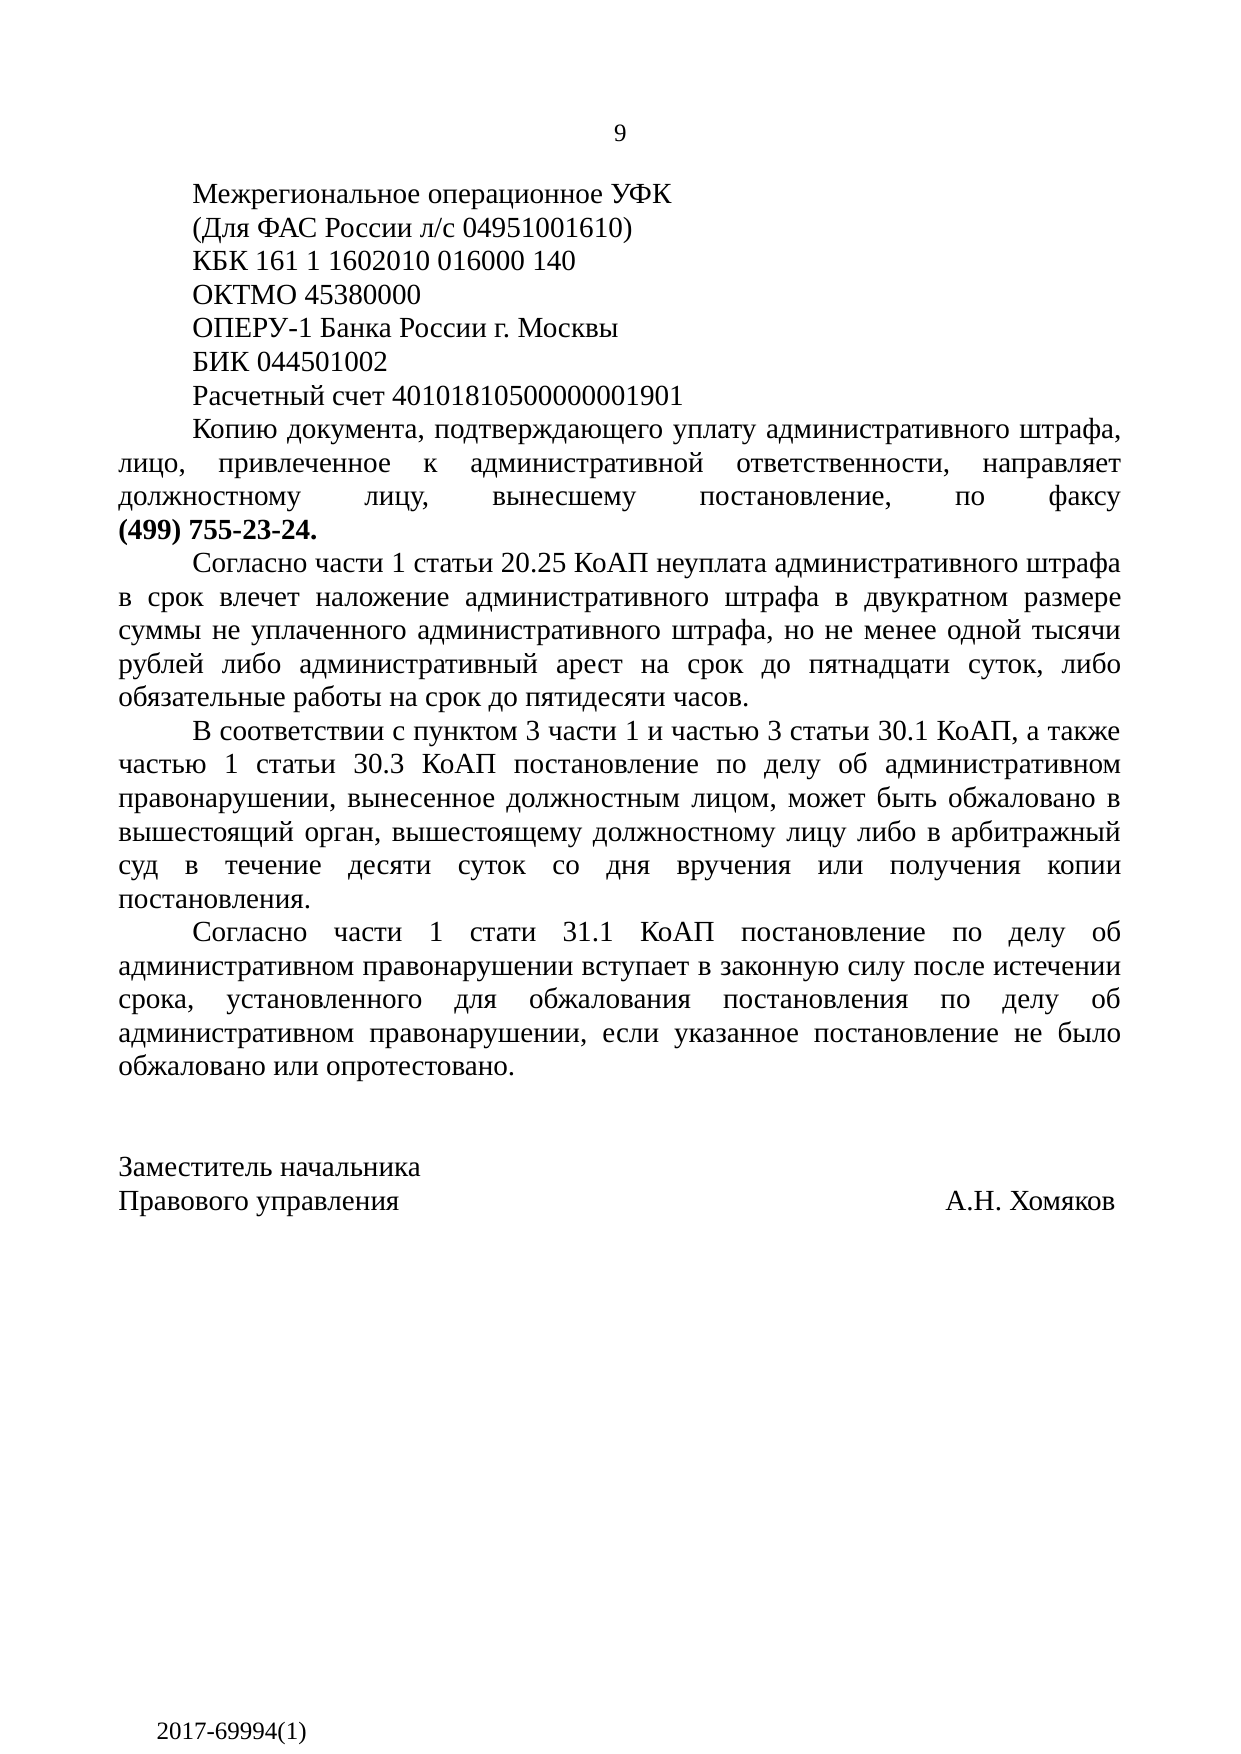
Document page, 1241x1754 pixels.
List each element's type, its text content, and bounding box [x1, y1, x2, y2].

text Согласно части 1 статьи 20.25 КоАП неуплата административного штрафа в срок влечет наложение административного штрафа в двукратном размере суммы не уплаченного административного штрафа, но не менее одной тысячи рублей либо административный арест на срок до пятнадцати суток, либо обязательные работы на срок до пятидесяти часов. [118, 545, 1122, 713]
text (Для ФАС России л/с 04951001610) [118, 210, 1122, 243]
text Заместитель начальника [118, 1149, 1122, 1183]
text Расчетный счет 40101810500000001901 [118, 378, 1122, 411]
text Правового управления А.Н. Хомяков [118, 1183, 1122, 1216]
text Копию документа, подтверждающего уплату административного штрафа, лицо, привлеченное к административной ответственности, направляет должностному лицу, вынесшему постановление, по факсу (499) 755-23-24. [118, 411, 1122, 545]
text КБК 161 1 1602010 016000 140 [118, 243, 1122, 277]
text БИК 044501002 [118, 344, 1122, 378]
text ОКТМО 45380000 [118, 277, 1122, 311]
text В соответствии с пунктом 3 части 1 и частью 3 статьи 30.1 КоАП, а также частью 1 статьи 30.3 КоАП постановление по делу об административном правонарушении, вынесенное должностным лицом, может быть обжаловано в вышестоящий орган, вышестоящему должностному лицу либо в арбитражный суд в течение десяти суток со дня вручения или получения копии постановления. [118, 713, 1122, 914]
text ОПЕРУ-1 Банка России г. Москвы [118, 311, 1122, 344]
text Согласно части 1 стати 31.1 КоАП постановление по делу об административном правонарушении вступает в законную силу после истечении срока, установленного для обжалования постановления по делу об административном правонарушении, если указанное постановление не было обжаловано или опротестовано. [118, 914, 1122, 1082]
text Межрегиональное операционное УФК [118, 176, 1122, 210]
